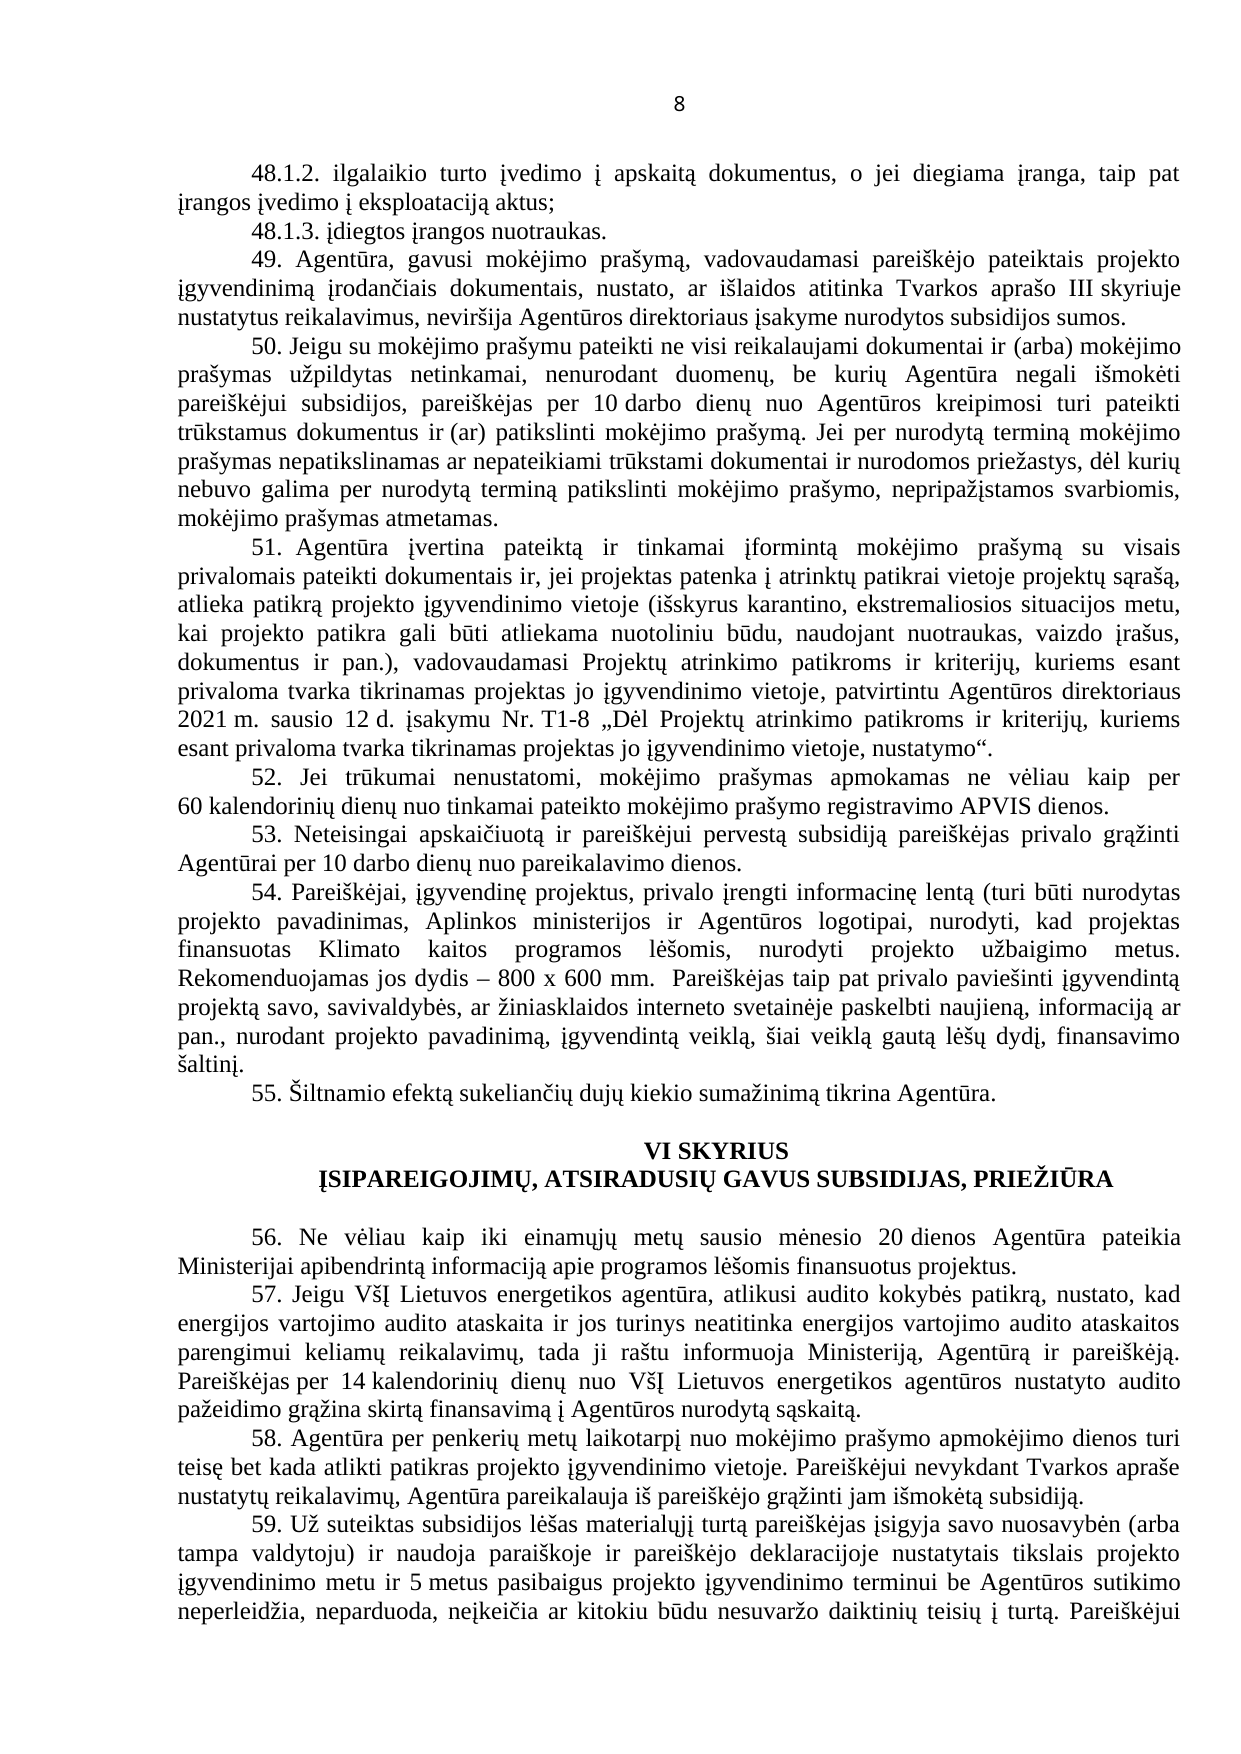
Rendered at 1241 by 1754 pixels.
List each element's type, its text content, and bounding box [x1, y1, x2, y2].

text 59. Už suteiktas subsidijos lėšas materialųjį turtą pareiškėjas įsigyja savo nuosavybėn (arba tampa valdytoju) ir naudoja paraiškoje ir pareiškėjo deklaracijoje nustatytais tikslais projekto įgyvendinimo metu ir 5 metus pasibaigus projekto įgyvendinimo terminui be Agentūros sutikimo neperleidžia, neparduoda, neįkeičia ar kitokiu būdu nesuvaržo daiktinių teisių į turtą. Pareiškėjui [177, 1509, 1181, 1624]
text 57. Jeigu VšĮ Lietuvos energetikos agentūra, atlikusi audito kokybės patikrą, nustato, kad energijos vartojimo audito ataskaita ir jos turinys neatitinka energijos vartojimo audito ataskaitos parengimui keliamų reikalavimų, tada ji raštu informuoja Ministeriją, Agentūrą ir pareiškėją. Pareiškėjas per 14 kalendorinių dienų nuo VšĮ Lietuvos energetikos agentūros nustatyto audito pažeidimo grąžina skirtą finansavimą į Agentūros nurodytą sąskaitą. [177, 1279, 1181, 1423]
text 55. Šiltnamio efektą sukeliančių dujų kiekio sumažinimą tikrina Agentūra. [177, 1078, 1181, 1107]
text 58. Agentūra per penkerių metų laikotarpį nuo mokėjimo prašymo apmokėjimo dienos turi teisę bet kada atlikti patikras projekto įgyvendinimo vietoje. Pareiškėjui nevykdant Tvarkos apraše nustatytų reikalavimų, Agentūra pareikalauja iš pareiškėjo grąžinti jam išmokėtą subsidiją. [177, 1423, 1181, 1509]
text 56. Ne vėliau kaip iki einamųjų metų sausio mėnesio 20 dienos Agentūra pateikia Ministerijai apibendrintą informaciją apie programos lėšomis finansuotus projektus. [177, 1222, 1181, 1279]
text VI SKYRIUS [177, 1136, 1181, 1164]
text 52. Jei trūkumai nenustatomi, mokėjimo prašymas apmokamas ne vėliau kaip per 60 kalendorinių dienų nuo tinkamai pateikto mokėjimo prašymo registravimo APVIS dienos. [177, 762, 1181, 819]
text 48.1.3. įdiegtos įrangos nuotraukas. [177, 216, 1181, 244]
text 53. Neteisingai apskaičiuotą ir pareiškėjui pervestą subsidiją pareiškėjas privalo grąžinti Agentūrai per 10 darbo dienų nuo pareikalavimo dienos. [177, 819, 1181, 877]
text 54. Pareiškėjai, įgyvendinę projektus, privalo įrengti informacinę lentą (turi būti nurodytas projekto pavadinimas, Aplinkos ministerijos ir Agentūros logotipai, nurodyti, kad projektas finansuotas Klimato kaitos programos lėšomis, nurodyti projekto užbaigimo metus. Rekomenduojamas jos dydis – 800 x 600 mm. Pareiškėjas taip pat privalo paviešinti įgyvendintą projektą savo, savivaldybės, ar žiniasklaidos interneto svetainėje paskelbti naujieną, informaciją ar pan., nurodant projekto pavadinimą, įgyvendintą veiklą, šiai veiklą gautą lėšų dydį, finansavimo šaltinį. [177, 877, 1181, 1078]
text 48.1.2. ilgalaikio turto įvedimo į apskaitą dokumentus, o jei diegiama įranga, taip pat įrangos įvedimo į eksploataciją aktus; [177, 158, 1181, 216]
text 50. Jeigu su mokėjimo prašymu pateikti ne visi reikalaujami dokumentai ir (arba) mokėjimo prašymas užpildytas netinkamai, nenurodant duomenų, be kurių Agentūra negali išmokėti pareiškėjui subsidijos, pareiškėjas per 10 darbo dienų nuo Agentūros kreipimosi turi pateikti trūkstamus dokumentus ir (ar) patikslinti mokėjimo prašymą. Jei per nurodytą terminą mokėjimo prašymas nepatikslinamas ar nepateikiami trūkstami dokumentai ir nurodomos priežastys, dėl kurių nebuvo galima per nurodytą terminą patikslinti mokėjimo prašymo, nepripažįstamos svarbiomis, mokėjimo prašymas atmetamas. [177, 331, 1181, 532]
text 51. Agentūra įvertina pateiktą ir tinkamai įformintą mokėjimo prašymą su visais privalomais pateikti dokumentais ir, jei projektas patenka į atrinktų patikrai vietoje projektų sąrašą, atlieka patikrą projekto įgyvendinimo vietoje (išskyrus karantino, ekstremaliosios situacijos metu, kai projekto patikra gali būti atliekama nuotoliniu būdu, naudojant nuotraukas, vaizdo įrašus, dokumentus ir pan.), vadovaudamasi Projektų atrinkimo patikroms ir kriterijų, kuriems esant privaloma tvarka tikrinamas projektas jo įgyvendinimo vietoje, patvirtintu Agentūros direktoriaus 2021 m. sausio 12 d. įsakymu Nr. T1-8 „Dėl Projektų atrinkimo patikroms ir kriterijų, kuriems esant privaloma tvarka tikrinamas projektas jo įgyvendinimo vietoje, nustatymo“. [177, 532, 1181, 762]
text ĮSIPAREIGOJIMŲ, ATSIRADUSIŲ GAVUS SUBSIDIJAS, PRIEŽIŪRA [177, 1164, 1181, 1193]
text 49. Agentūra, gavusi mokėjimo prašymą, vadovaudamasi pareiškėjo pateiktais projekto įgyvendinimą įrodančiais dokumentais, nustato, ar išlaidos atitinka Tvarkos aprašo III skyriuje nustatytus reikalavimus, neviršija Agentūros direktoriaus įsakyme nurodytos subsidijos sumos. [177, 244, 1181, 331]
